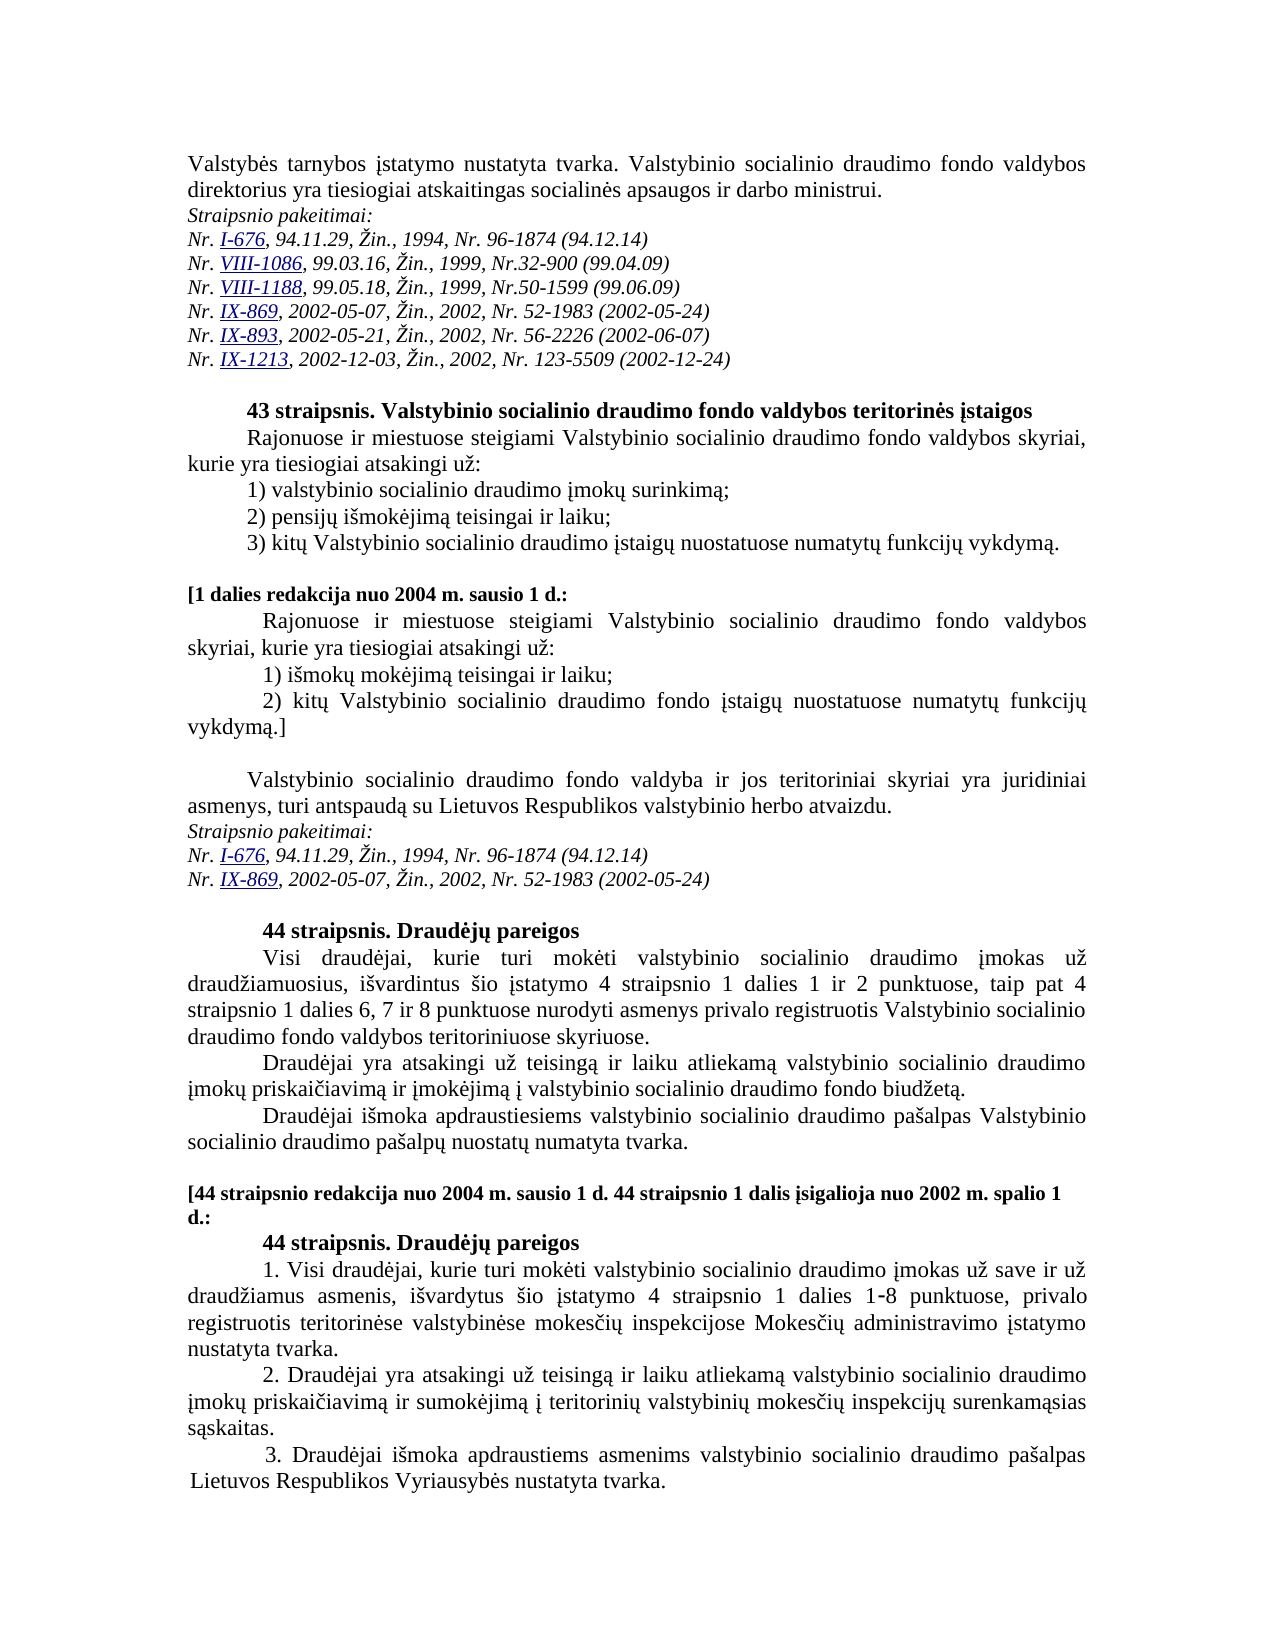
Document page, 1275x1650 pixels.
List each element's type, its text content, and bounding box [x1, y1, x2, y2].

text Visi draudėjai, kurie turi mokėti valstybinio socialinio draudimo įmokas už draudžiamuosius, išvardintus šio įstatymo 4 straipsnio 1 dalies 1 ir 2 punktuose, taip pat 4 straipsnio 1 dalies 6, 7 ir 8 punktuose nurodyti asmenys privalo registruotis Valstybinio socialinio draudimo fondo valdybos teritoriniuose skyriuose. [187, 944, 1087, 1049]
text Valstybinio socialinio draudimo fondo valdyba ir jos teritoriniai skyriai yra juridiniai asmenys, turi antspaudą su Lietuvos Respublikos valstybinio herbo atvaizdu. [187, 766, 1087, 819]
text Draudėjai išmoka apdraustiesiems valstybinio socialinio draudimo pašalpas Valstybinio socialinio draudimo pašalpų nuostatų numatyta tvarka. [187, 1102, 1087, 1154]
text 44 straipsnis. Draudėjų pareigos [187, 917, 1087, 944]
text 3) kitų Valstybinio socialinio draudimo įstaigų nuostatuose numatytų funkcijų vykdymą. [187, 529, 1087, 556]
text 1) valstybinio socialinio draudimo įmokų surinkimą; [187, 477, 1087, 503]
text Draudėjai yra atsakingi už teisingą ir laiku atliekamą valstybinio socialinio draudimo įmokų priskaičiavimą ir įmokėjimą į valstybinio socialinio draudimo fondo biudžetą. [187, 1049, 1087, 1102]
text Rajonuose ir miestuose steigiami Valstybinio socialinio draudimo fondo valdybos skyriai, kurie yra tiesiogiai atsakingi už: [187, 607, 1087, 660]
text 1. Visi draudėjai, kurie turi mokėti valstybinio socialinio draudimo įmokas už save ir už draudžiamus asmenis, išvardytus šio įstatymo 4 straipsnio 1 dalies 18 punktuose, privalo registruotis teritorinėse valstybinėse mokesčių inspekcijose Mokesčių administravimo įstatymo nustatyta tvarka. [187, 1256, 1087, 1362]
text Nr. IX-1213, 2002-12-03, Žin., 2002, Nr. 123-5509 (2002-12-24) [187, 347, 1087, 371]
text Nr. IX-869, 2002-05-07, Žin., 2002, Nr. 52-1983 (2002-05-24) [187, 867, 1087, 891]
text Nr. I-676, 94.11.29, Žin., 1994, Nr. 96-1874 (94.12.14) [187, 227, 1087, 251]
text Nr. IX-869, 2002-05-07, Žin., 2002, Nr. 52-1983 (2002-05-24) [187, 299, 1087, 323]
text 3. Draudėjai išmoka apdraustiems asmenims valstybinio socialinio draudimo pašalpas Lietuvos Respublikos Vyriausybės nustatyta tvarka. [190, 1441, 1087, 1494]
text [44 straipsnio redakcija nuo 2004 m. sausio 1 d. 44 straipsnio 1 dalis įsigalioja nuo 2002 m. spalio 1 d.: [187, 1181, 1087, 1229]
text 2) kitų Valstybinio socialinio draudimo fondo įstaigų nuostatuose numatytų funkcijų vykdymą.] [187, 687, 1087, 740]
text Straipsnio pakeitimai: [187, 819, 1087, 843]
text 44 straipsnis. Draudėjų pareigos [187, 1229, 1087, 1256]
text [1 dalies redakcija nuo 2004 m. sausio 1 d.: [187, 582, 1087, 606]
text Nr. IX-893, 2002-05-21, Žin., 2002, Nr. 56-2226 (2002-06-07) [187, 323, 1087, 347]
text 2. Draudėjai yra atsakingi už teisingą ir laiku atliekamą valstybinio socialinio draudimo įmokų priskaičiavimą ir sumokėjimą į teritorinių valstybinių mokesčių inspekcijų surenkamąsias sąskaitas. [187, 1362, 1087, 1441]
text Nr. VIII-1188, 99.05.18, Žin., 1999, Nr.50-1599 (99.06.09) [187, 275, 1087, 299]
text Valstybės tarnybos įstatymo nustatyta tvarka. Valstybinio socialinio draudimo fondo valdybos direktorius yra tiesiogiai atskaitingas socialinės apsaugos ir darbo ministrui. [187, 150, 1087, 203]
text Nr. I-676, 94.11.29, Žin., 1994, Nr. 96-1874 (94.12.14) [187, 843, 1087, 867]
text 1) išmokų mokėjimą teisingai ir laiku; [187, 661, 1087, 687]
text Nr. VIII-1086, 99.03.16, Žin., 1999, Nr.32-900 (99.04.09) [187, 251, 1087, 275]
text Rajonuose ir miestuose steigiami Valstybinio socialinio draudimo fondo valdybos skyriai, kurie yra tiesiogiai atsakingi už: [187, 424, 1087, 477]
text Straipsnio pakeitimai: [187, 203, 1087, 227]
text 43 straipsnis. Valstybinio socialinio draudimo fondo valdybos teritorinės įstaigos [187, 397, 1087, 424]
text 2) pensijų išmokėjimą teisingai ir laiku; [187, 503, 1087, 529]
